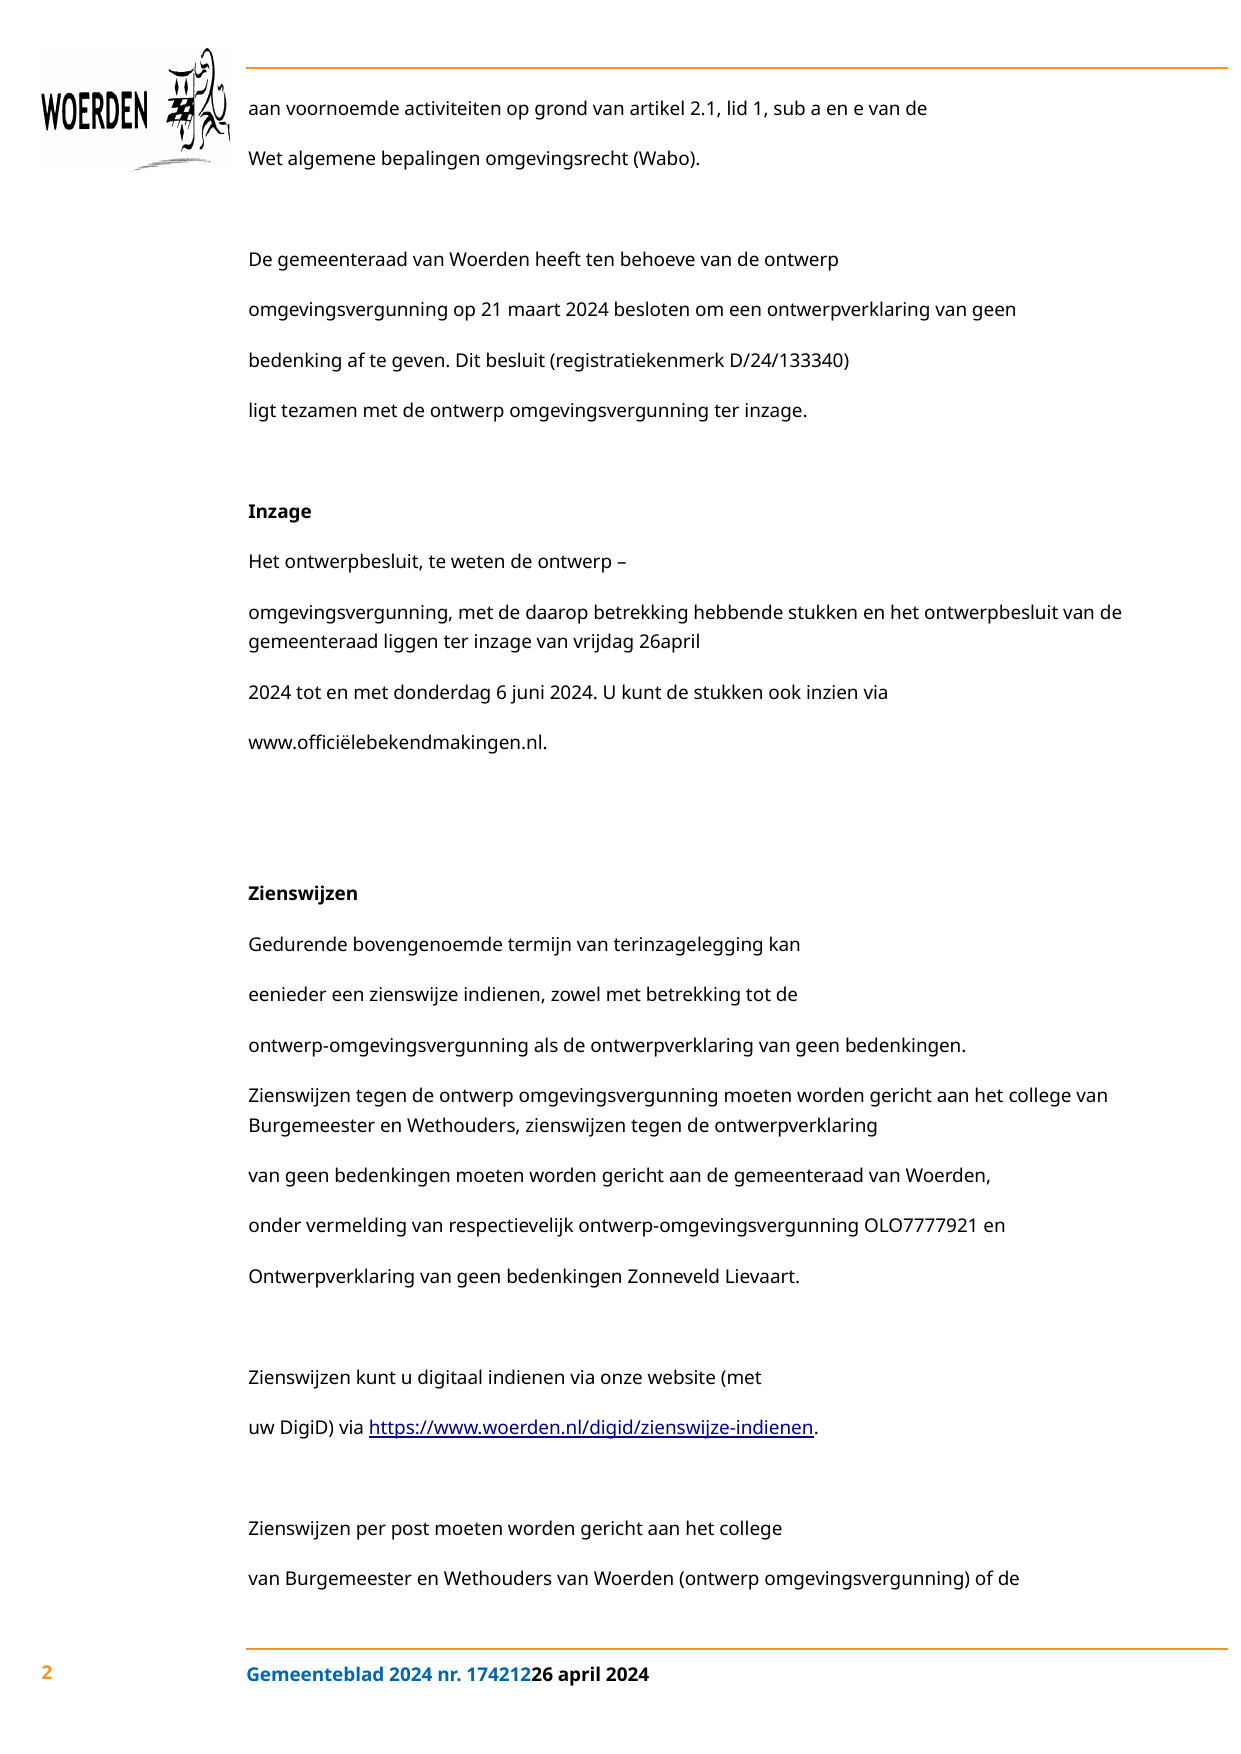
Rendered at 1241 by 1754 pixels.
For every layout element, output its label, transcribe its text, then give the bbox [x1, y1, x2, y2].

text Zienswijzen [248, 881, 1152, 906]
text De gemeenteraad van Woerden heeft ten behoeve van de ontwerp [248, 246, 1152, 272]
text bedenking af te geven. Dit besluit (registratiekenmerk D/24/133340) [248, 347, 1152, 373]
text eenieder een zienswijze indienen, zowel met betrekking tot de [248, 981, 1152, 1007]
text ligt tezamen met de ontwerp omgevingsvergunning ter inzage. [248, 397, 1152, 423]
text Zienswijzen tegen de ontwerp omgevingsvergunning moeten worden gericht aan het college van Burgemeester en Wethouders, zienswijzen tegen de ontwerpverklaring [248, 1082, 1152, 1138]
text omgevingsvergunning op 21 maart 2024 besloten om een ontwerpverklaring van geen [248, 296, 1152, 322]
text van Burgemeester en Wethouders van Woerden (ontwerp omgevingsvergunning) of de [248, 1566, 1152, 1591]
text Ontwerpverklaring van geen bedenkingen Zonneveld Lievaart. [248, 1263, 1152, 1289]
text Het ontwerpbesluit, te weten de ontwerp – [248, 548, 1152, 574]
text www.officiëlebekendmakingen.nl. [248, 729, 1152, 755]
text van geen bedenkingen moeten worden gericht aan de gemeenteraad van Woerden, [248, 1162, 1152, 1188]
text onder vermelding van respectievelijk ontwerp-omgevingsvergunning OLO7777921 en [248, 1213, 1152, 1238]
text Zienswijzen kunt u digitaal indienen via onze website (met [248, 1364, 1152, 1390]
text ontwerp-omgevingsvergunning als de ontwerpverklaring van geen bedenkingen. [248, 1032, 1152, 1058]
text Inzage [248, 498, 1152, 524]
text Gedurende bovengenoemde termijn van terinzagelegging kan [248, 931, 1152, 957]
text uw DigiD) via https://www.woerden.nl/digid/zienswijze-indienen. [248, 1414, 1152, 1440]
text omgevingsvergunning, met de daarop betrekking hebbende stukken en het ontwerpbesluit van de gemeenteraad liggen ter inzage van vrijdag 26april [248, 599, 1152, 654]
text Wet algemene bepalingen omgevingsrecht (Wabo). [248, 145, 1152, 171]
text Zienswijzen per post moeten worden gericht aan het college [248, 1515, 1152, 1541]
text aan voornoemde activiteiten op grond van artikel 2.1, lid 1, sub a en e van de [248, 95, 1152, 121]
text 2024 tot en met donderdag 6 juni 2024. U kunt de stukken ook inzien via [248, 679, 1152, 705]
picture [41, 47, 231, 172]
